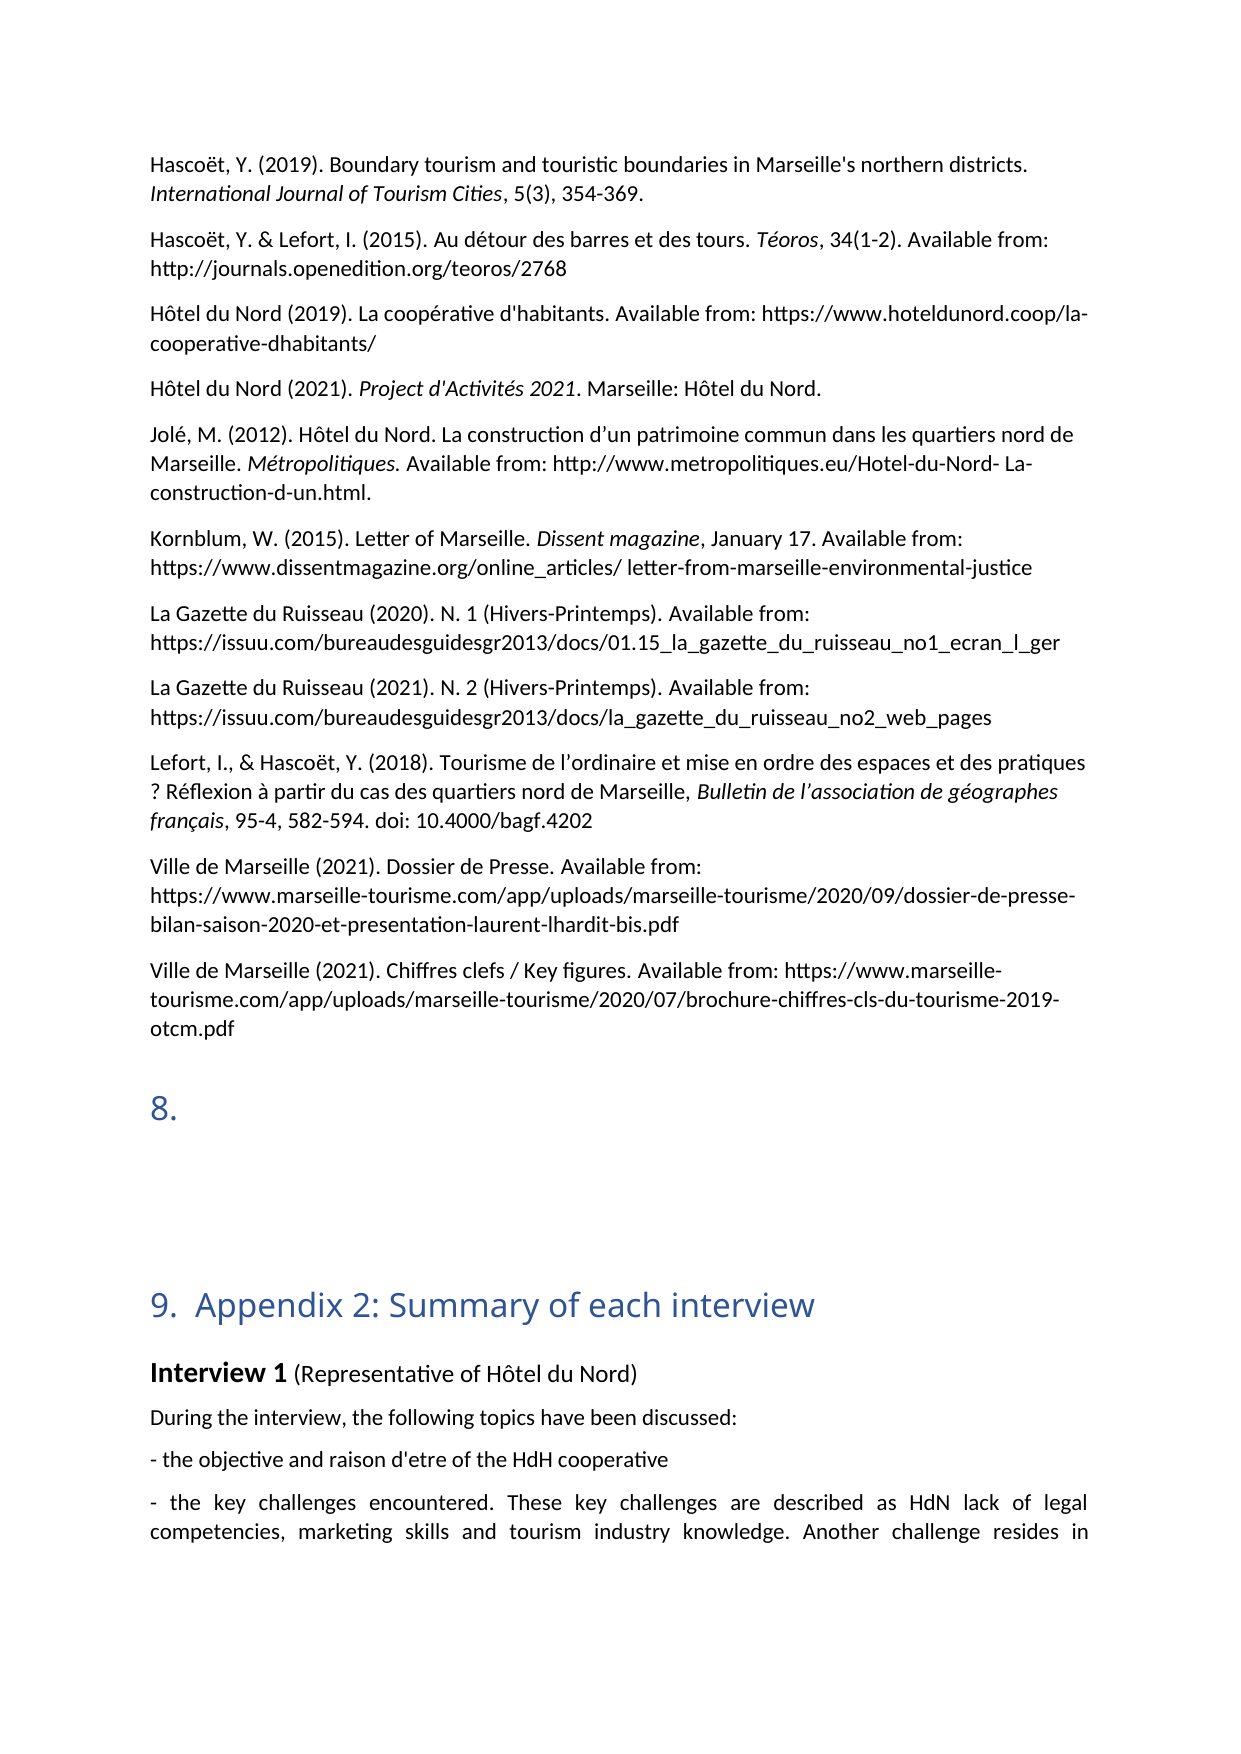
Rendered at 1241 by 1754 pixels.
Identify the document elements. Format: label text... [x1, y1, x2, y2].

subtitle Appendix 2: Summary of each interview [150, 1282, 1090, 1327]
text Ville de Marseille (2021). Dossier de Presse. Available from: https://www.marseille-tourisme.com/app/uploads/marseille-tourisme/2020/09/dossier-de-presse-bilan-saison-2020-et-presentation-laurent-lhardit-bis.pdf [150, 852, 1090, 938]
text La Gazette du Ruisseau (2020). N. 1 (Hivers-Printemps). Available from: https://issuu.com/bureaudesguidesgr2013/docs/01.15_la_gazette_du_ruisseau_no1_ecran_l_ger [150, 599, 1090, 656]
text Kornblum, W. (2015). Letter of Marseille. Dissent magazine, January 17. Available from: https://www.dissentmagazine.org/online_articles/ letter-from-marseille-environmental-justice [150, 524, 1090, 581]
text La Gazette du Ruisseau (2021). N. 2 (Hivers-Printemps). Available from: https://issuu.com/bureaudesguidesgr2013/docs/la_gazette_du_ruisseau_no2_web_pages [150, 673, 1090, 731]
text Hascoët, Y. & Lefort, I. (2015). Au détour des barres et des tours. Téoros, 34(1-2). Available from: http://journals.openedition.org/teoros/2768 [150, 225, 1090, 282]
text Hôtel du Nord (2019). La coopérative d'habitants. Available from: https://www.hoteldunord.coop/la-cooperative-dhabitants/ [150, 299, 1090, 357]
text Hôtel du Nord (2021). Project d'Activités 2021. Marseille: Hôtel du Nord. [150, 374, 1090, 402]
text Hascoët, Y. (2019). Boundary tourism and touristic boundaries in Marseille's northern districts. International Journal of Tourism Cities, 5(3), 354-369. [150, 150, 1090, 207]
text Lefort, I., & Hascoët, Y. (2018). Tourisme de l’ordinaire et mise en ordre des espaces et des pratiques ? Réflexion à partir du cas des quartiers nord de Marseille, Bulletin de l’association de géographes français, 95-4, 582-594. doi: 10.4000/bagf.4202 [150, 748, 1090, 834]
text Interview 1 (Representative of Hôtel du Nord) [150, 1354, 1090, 1389]
text During the interview, the following topics have been discussed: [150, 1403, 1090, 1431]
text - the key challenges encountered. These key challenges are described as HdN lack of legal competencies, marketing skills and tourism industry knowledge. Another challenge resides in [150, 1488, 1090, 1546]
text Ville de Marseille (2021). Chiffres clefs / Key figures. Available from: https://www.marseille-tourisme.com/app/uploads/marseille-tourisme/2020/07/brochure-chiffres-cls-du-tourisme-2019-otcm.pdf [150, 956, 1090, 1042]
text - the objective and raison d'etre of the HdH cooperative [150, 1446, 1090, 1474]
text Jolé, M. (2012). Hôtel du Nord. La construction d’un patrimoine commun dans les quartiers nord de Marseille. Métropolitiques. Available from: http://www.metropolitiques.eu/Hotel-du-Nord- La-construction-d-un.html. [150, 420, 1090, 506]
